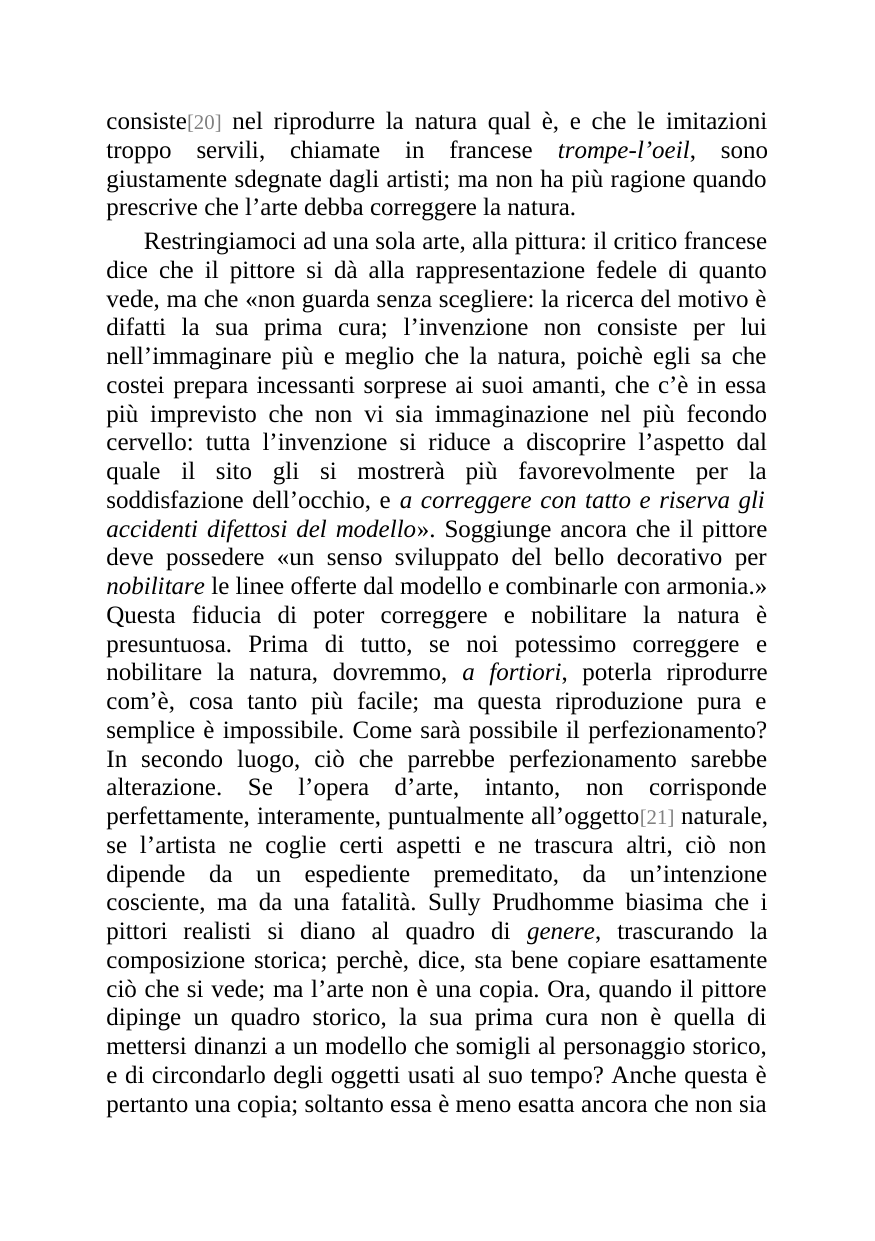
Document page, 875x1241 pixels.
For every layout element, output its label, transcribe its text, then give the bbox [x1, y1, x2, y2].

text consiste[20] nel riprodurre la natura qual è, e che le imitazioni troppo servili, chiamate in francese trompe-l’oeil, sono giustamente sdegnate dagli artisti; ma non ha più ragione quando prescrive che l’arte debba correggere la natura. [106, 106, 768, 221]
text Restringiamoci ad una sola arte, alla pittura: il critico francese dice che il pittore si dà alla rappresentazione fedele di quanto vede, ma che «non guarda senza scegliere: la ricerca del motivo è difatti la sua prima cura; l’invenzione non consiste per lui nell’immaginare più e meglio che la natura, poichè egli sa che costei prepara incessanti sorprese ai suoi amanti, che c’è in essa più imprevisto che non vi sia immaginazione nel più fecondo cervello: tutta l’invenzione si riduce a discoprire l’aspetto dal quale il sito gli si mostrerà più favorevolmente per la soddisfazione dell’occhio, e a correggere con tatto e riserva gli accidenti difettosi del modello». Soggiunge ancora che il pittore deve possedere «un senso sviluppato del bello decorativo per nobilitare le linee offerte dal modello e combinarle con armonia.» Questa fiducia di poter correggere e nobilitare la natura è presuntuosa. Prima di tutto, se noi potessimo correggere e nobilitare la natura, dovremmo, a fortiori, poterla riprodurre com’è, cosa tanto più facile; ma questa riproduzione pura e semplice è impossibile. Come sarà possibile il perfezionamento? In secondo luogo, ciò che parrebbe perfezionamento sarebbe alterazione. Se l’opera d’arte, intanto, non corrisponde perfettamente, interamente, puntualmente all’oggetto[21] naturale, se l’artista ne coglie certi aspetti e ne trascura altri, ciò non dipende da un espediente premeditato, da un’intenzione cosciente, ma da una fatalità. Sully Prudhomme biasima che i pittori realisti si diano al quadro di genere, trascurando la composizione storica; perchè, dice, sta bene copiare esattamente ciò che si vede; ma l’arte non è una copia. Ora, quando il pittore dipinge un quadro storico, la sua prima cura non è quella di mettersi dinanzi a un modello che somigli al personaggio storico, e di circondarlo degli oggetti usati al suo tempo? Anche questa è pertanto una copia; soltanto essa è meno esatta ancora che non sia [106, 226, 768, 1117]
